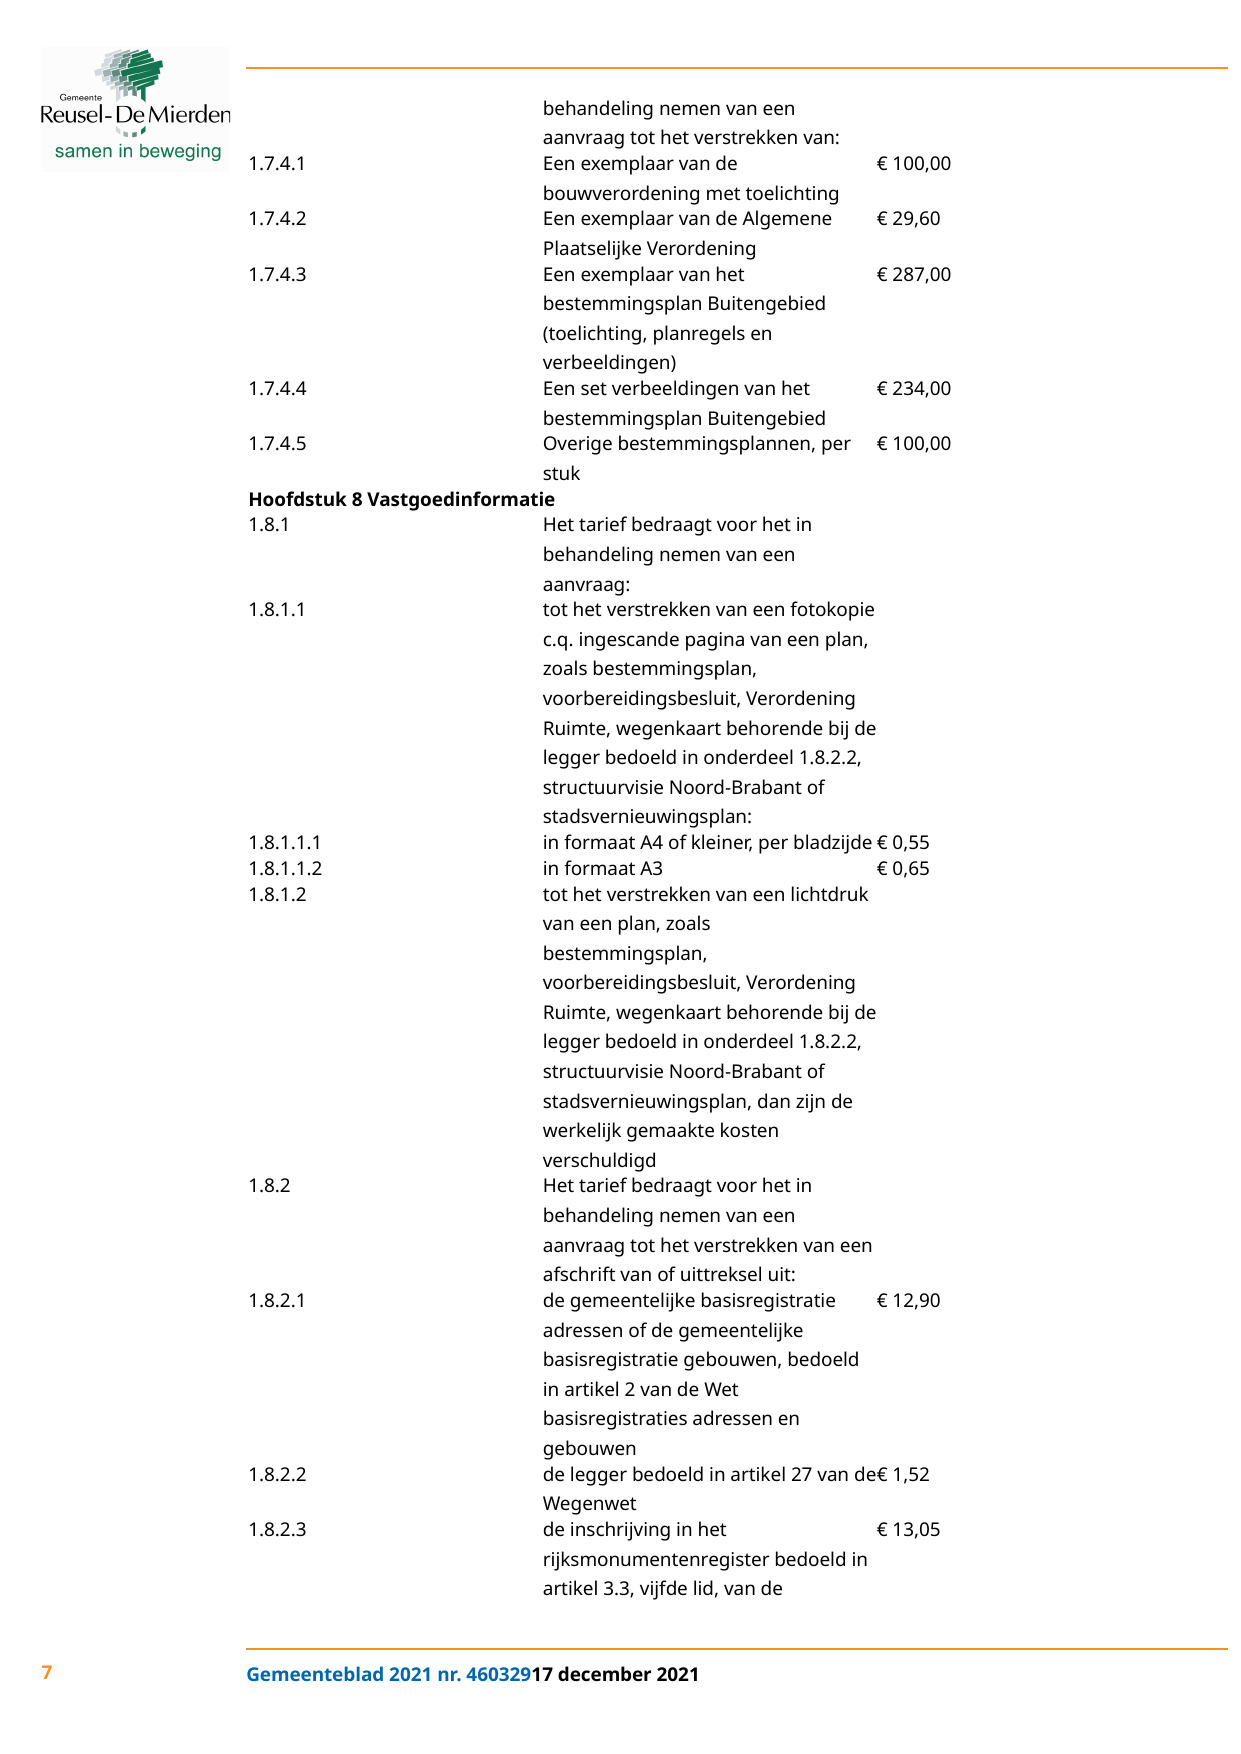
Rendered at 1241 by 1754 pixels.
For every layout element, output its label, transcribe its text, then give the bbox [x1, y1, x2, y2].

table_cell [877, 512, 1152, 596]
table_cell [877, 1173, 1152, 1287]
table_cell 1.8.1.1 [248, 596, 543, 829]
table_cell € 0,55 [877, 829, 1152, 855]
table_cell Het tarief bedraagt voor het in behandeling nemen van een aanvraag tot het verstrekken van een afschrift van of uittreksel uit: [543, 1173, 877, 1287]
table_cell € 0,65 [877, 855, 1152, 881]
table_cell 1.7.4.4 [248, 375, 543, 431]
table_cell 1.8.2.3 [248, 1516, 543, 1601]
table_cell behandeling nemen van een aanvraag tot het verstrekken van: [543, 95, 877, 150]
table_cell € 100,00 [877, 150, 1152, 205]
table_cell in formaat A3 [543, 855, 877, 881]
table_cell € 29,60 [877, 205, 1152, 261]
table_cell € 287,00 [877, 261, 1152, 375]
table_cell € 12,90 [877, 1287, 1152, 1461]
table_cell Een exemplaar van het bestemmingsplan Buitengebied (toelichting, planregels en verbeeldingen) [543, 261, 877, 375]
table_cell € 100,00 [877, 431, 1152, 486]
table_cell de gemeentelijke basisregistratie adressen of de gemeentelijke basisregistratie gebouwen, bedoeld in artikel 2 van de Wet basisregistraties adressen en gebouwen [543, 1287, 877, 1461]
table_cell Een set verbeeldingen van het bestemmingsplan Buitengebied [543, 375, 877, 431]
table_cell 1.7.4.2 [248, 205, 543, 261]
table_cell Het tarief bedraagt voor het in behandeling nemen van een aanvraag: [543, 512, 877, 596]
table_cell [877, 95, 1152, 150]
table_cell Overige bestemmingsplannen, per stuk [543, 431, 877, 486]
table_cell de legger bedoeld in artikel 27 van de Wegenwet [543, 1461, 877, 1516]
table_cell tot het verstrekken van een fotokopie c.q. ingescande pagina van een plan, zoals bestemmingsplan, voorbereidingsbesluit, Verordening Ruimte, wegenkaart behorende bij de legger bedoeld in onderdeel 1.8.2.2, structuurvisie Noord-Brabant of stadsvernieuwingsplan: [543, 596, 877, 829]
table_cell [877, 596, 1152, 829]
table_cell 1.8.2.1 [248, 1287, 543, 1461]
table_cell [248, 95, 543, 150]
table_cell 1.8.1.1.1 [248, 829, 543, 855]
table_cell in formaat A4 of kleiner, per bladzijde [543, 829, 877, 855]
table_cell € 13,05 [877, 1516, 1152, 1601]
table_cell € 1,52 [877, 1461, 1152, 1516]
table_cell 1.7.4.3 [248, 261, 543, 375]
table_cell [877, 881, 1152, 1173]
table_cell 1.8.2.2 [248, 1461, 543, 1516]
table_cell 1.8.2 [248, 1173, 543, 1287]
table_cell tot het verstrekken van een lichtdruk van een plan, zoals bestemmingsplan, voorbereidingsbesluit, Verordening Ruimte, wegenkaart behorende bij de legger bedoeld in onderdeel 1.8.2.2, structuurvisie Noord-Brabant of stadsvernieuwingsplan, dan zijn de werkelijk gemaakte kosten verschuldigd [543, 881, 877, 1173]
table_cell 1.8.1 [248, 512, 543, 596]
table_cell 1.7.4.1 [248, 150, 543, 205]
table_cell 1.7.4.5 [248, 431, 543, 486]
table_cell 1.8.1.2 [248, 881, 543, 1173]
picture [41, 47, 231, 172]
table_cell 1.8.1.1.2 [248, 855, 543, 881]
table_cell [877, 486, 1152, 512]
table_cell Een exemplaar van de Algemene Plaatselijke Verordening [543, 205, 877, 261]
table_cell Hoofdstuk 8 Vastgoedinformatie [248, 486, 877, 512]
table_cell Een exemplaar van de bouwverordening met toelichting [543, 150, 877, 205]
table_cell € 234,00 [877, 375, 1152, 431]
table_cell de inschrijving in het rijksmonumentenregister bedoeld in artikel 3.3, vijfde lid, van de [543, 1516, 877, 1601]
